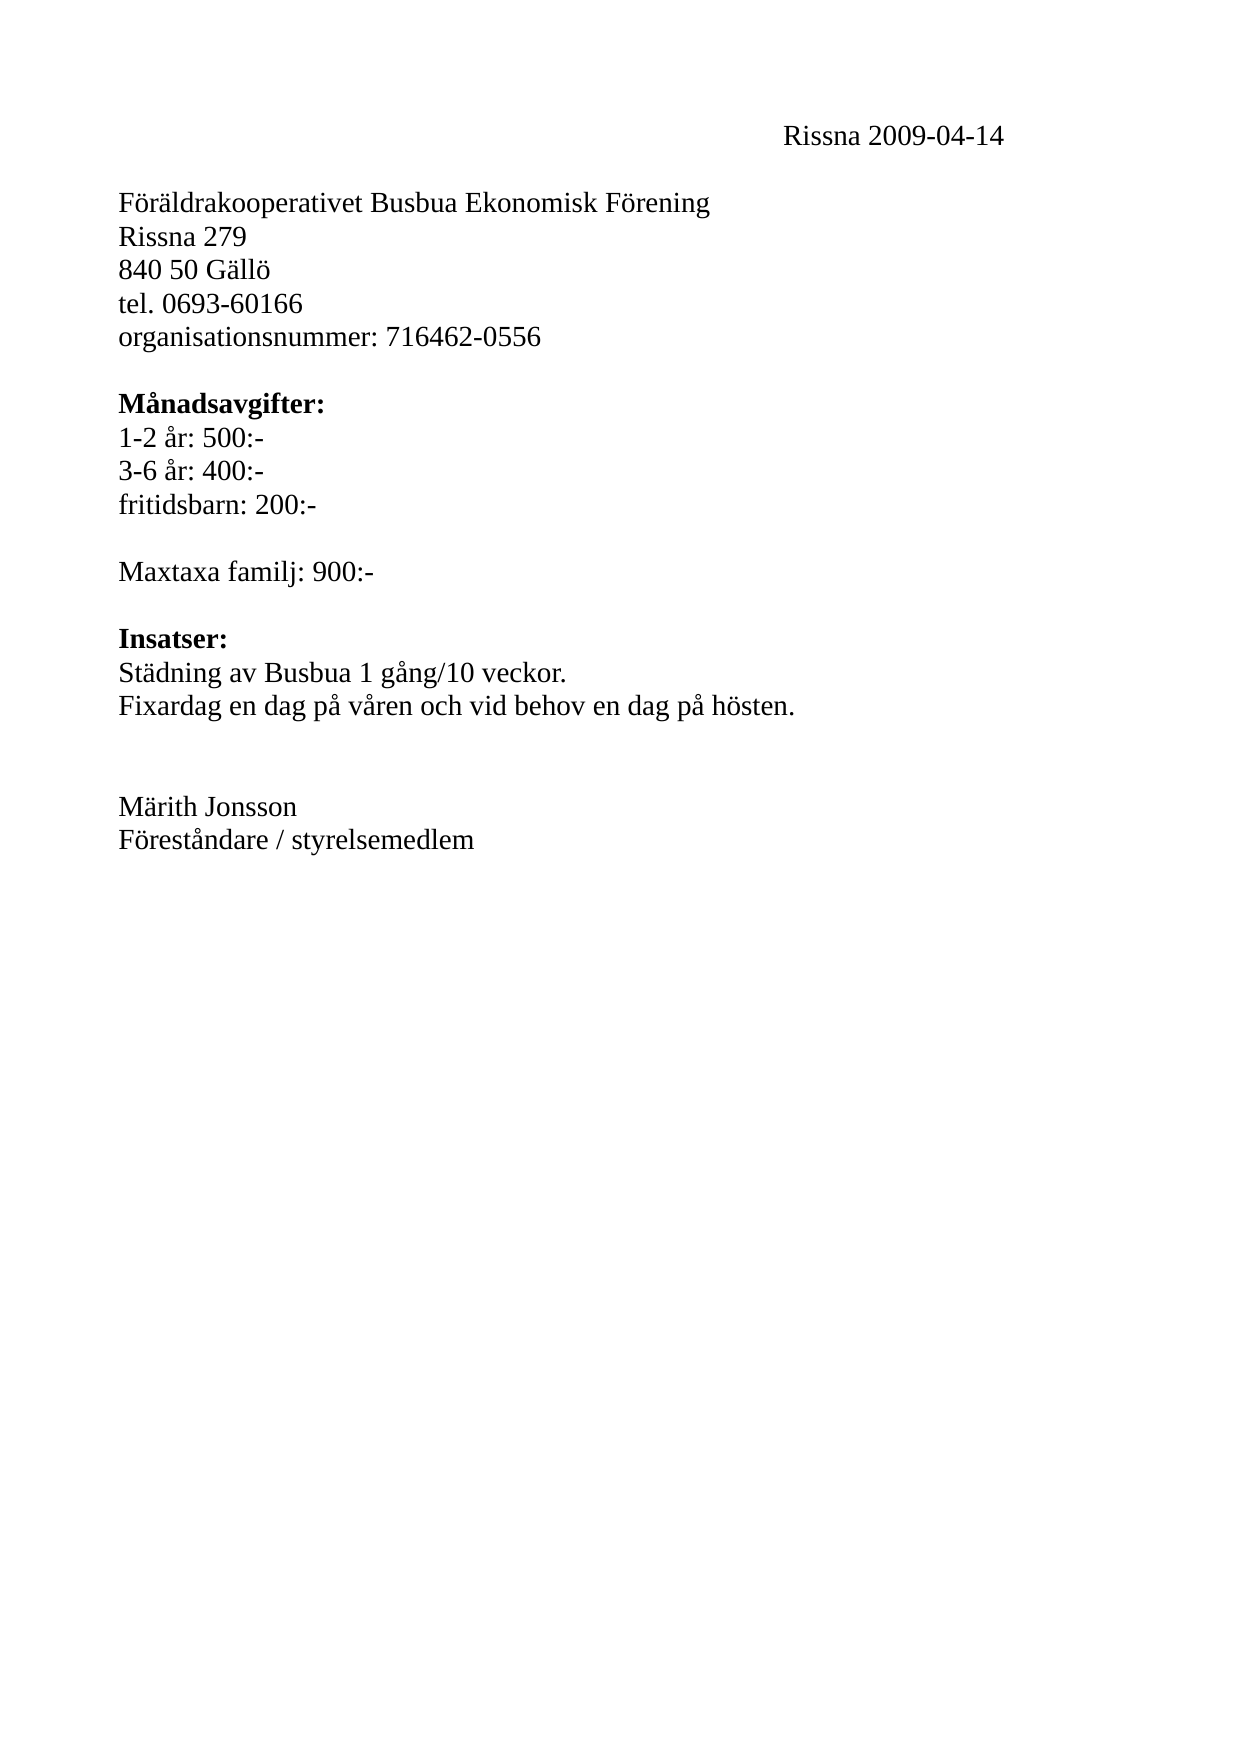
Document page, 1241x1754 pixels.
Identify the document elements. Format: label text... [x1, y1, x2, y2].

text 840 50 Gällö [118, 252, 1122, 286]
text tel. 0693-60166 [118, 286, 1122, 319]
text Maxtaxa familj: 900:- [118, 554, 1122, 588]
text organisationsnummer: 716462-0556 [118, 319, 1122, 353]
text Insatser: [118, 621, 1122, 655]
text Föräldrakooperativet Busbua Ekonomisk Förening [118, 185, 1122, 219]
text 3-6 år: 400:- [118, 453, 1122, 487]
text fritidsbarn: 200:- [118, 487, 1122, 521]
text Städning av Busbua 1 gång/10 veckor. [118, 655, 1122, 688]
text Rissna 2009-04-14 [118, 118, 1122, 152]
text 1-2 år: 500:- [118, 420, 1122, 453]
text Föreståndare / styrelsemedlem [118, 822, 1122, 856]
text Månadsavgifter: [118, 386, 1122, 420]
text Märith Jonsson [118, 789, 1122, 822]
text Fixardag en dag på våren och vid behov en dag på hösten. [118, 688, 1122, 722]
text Rissna 279 [118, 219, 1122, 252]
